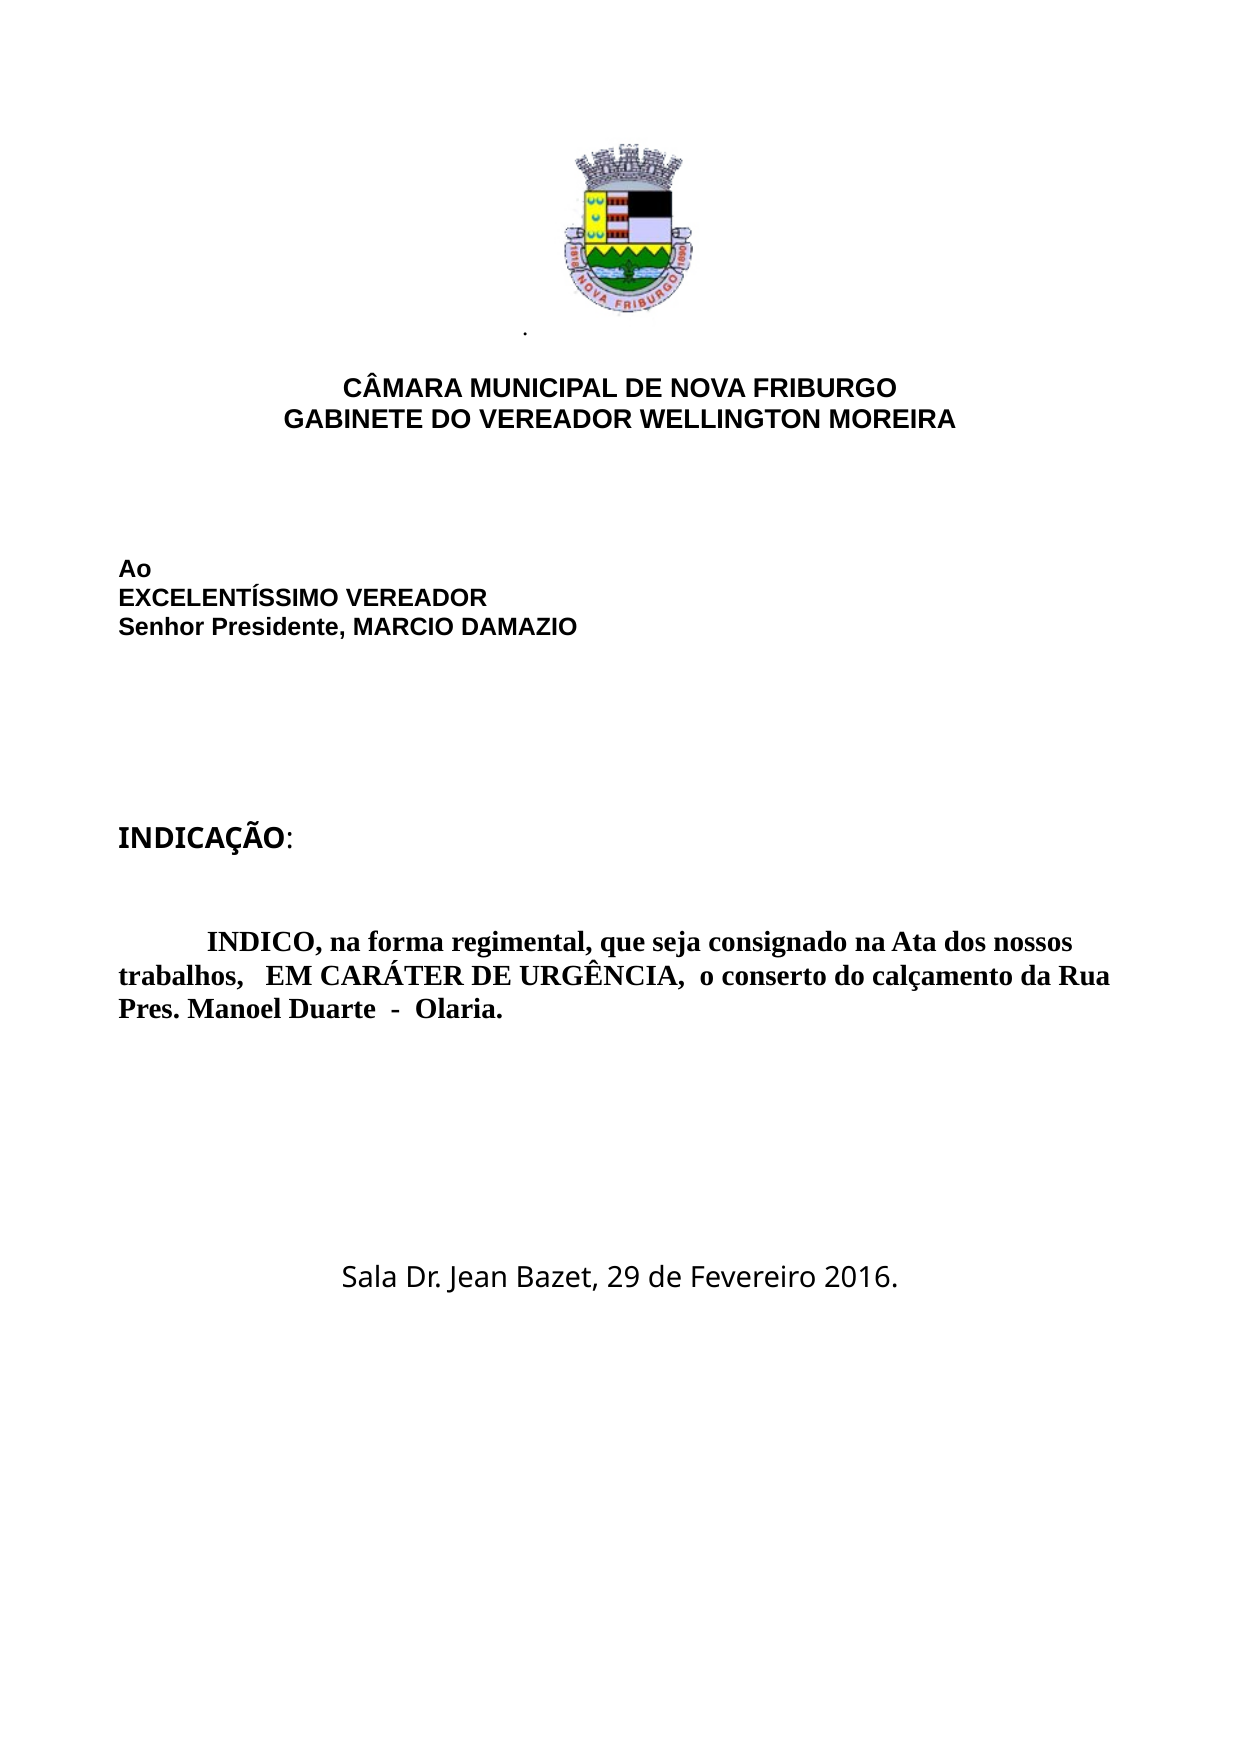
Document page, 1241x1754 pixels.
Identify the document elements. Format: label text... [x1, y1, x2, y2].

text CÂMARA MUNICIPAL DE NOVA FRIBURGO [118, 372, 1122, 403]
text . [118, 118, 1122, 341]
text GABINETE DO VEREADOR WELLINGTON MOREIRA [118, 403, 1122, 434]
text Sala Dr. Jean Bazet, 29 de Fevereiro 2016. [118, 1257, 1122, 1296]
text INDICO, na forma regimental, que seja consignado na Ata dos nossos trabalhos, EM CARÁTER DE URGÊNCIA, o conserto do calçamento da Rua Pres. Manoel Duarte - Olaria. [118, 924, 1122, 1025]
text INDICAÇÃO: [118, 817, 1122, 857]
picture [544, 127, 702, 327]
text EXCELENTÍSSIMO VEREADOR [118, 583, 1122, 612]
text Senhor Presidente, MARCIO DAMAZIO [118, 612, 1122, 641]
text Ao [118, 554, 1122, 583]
